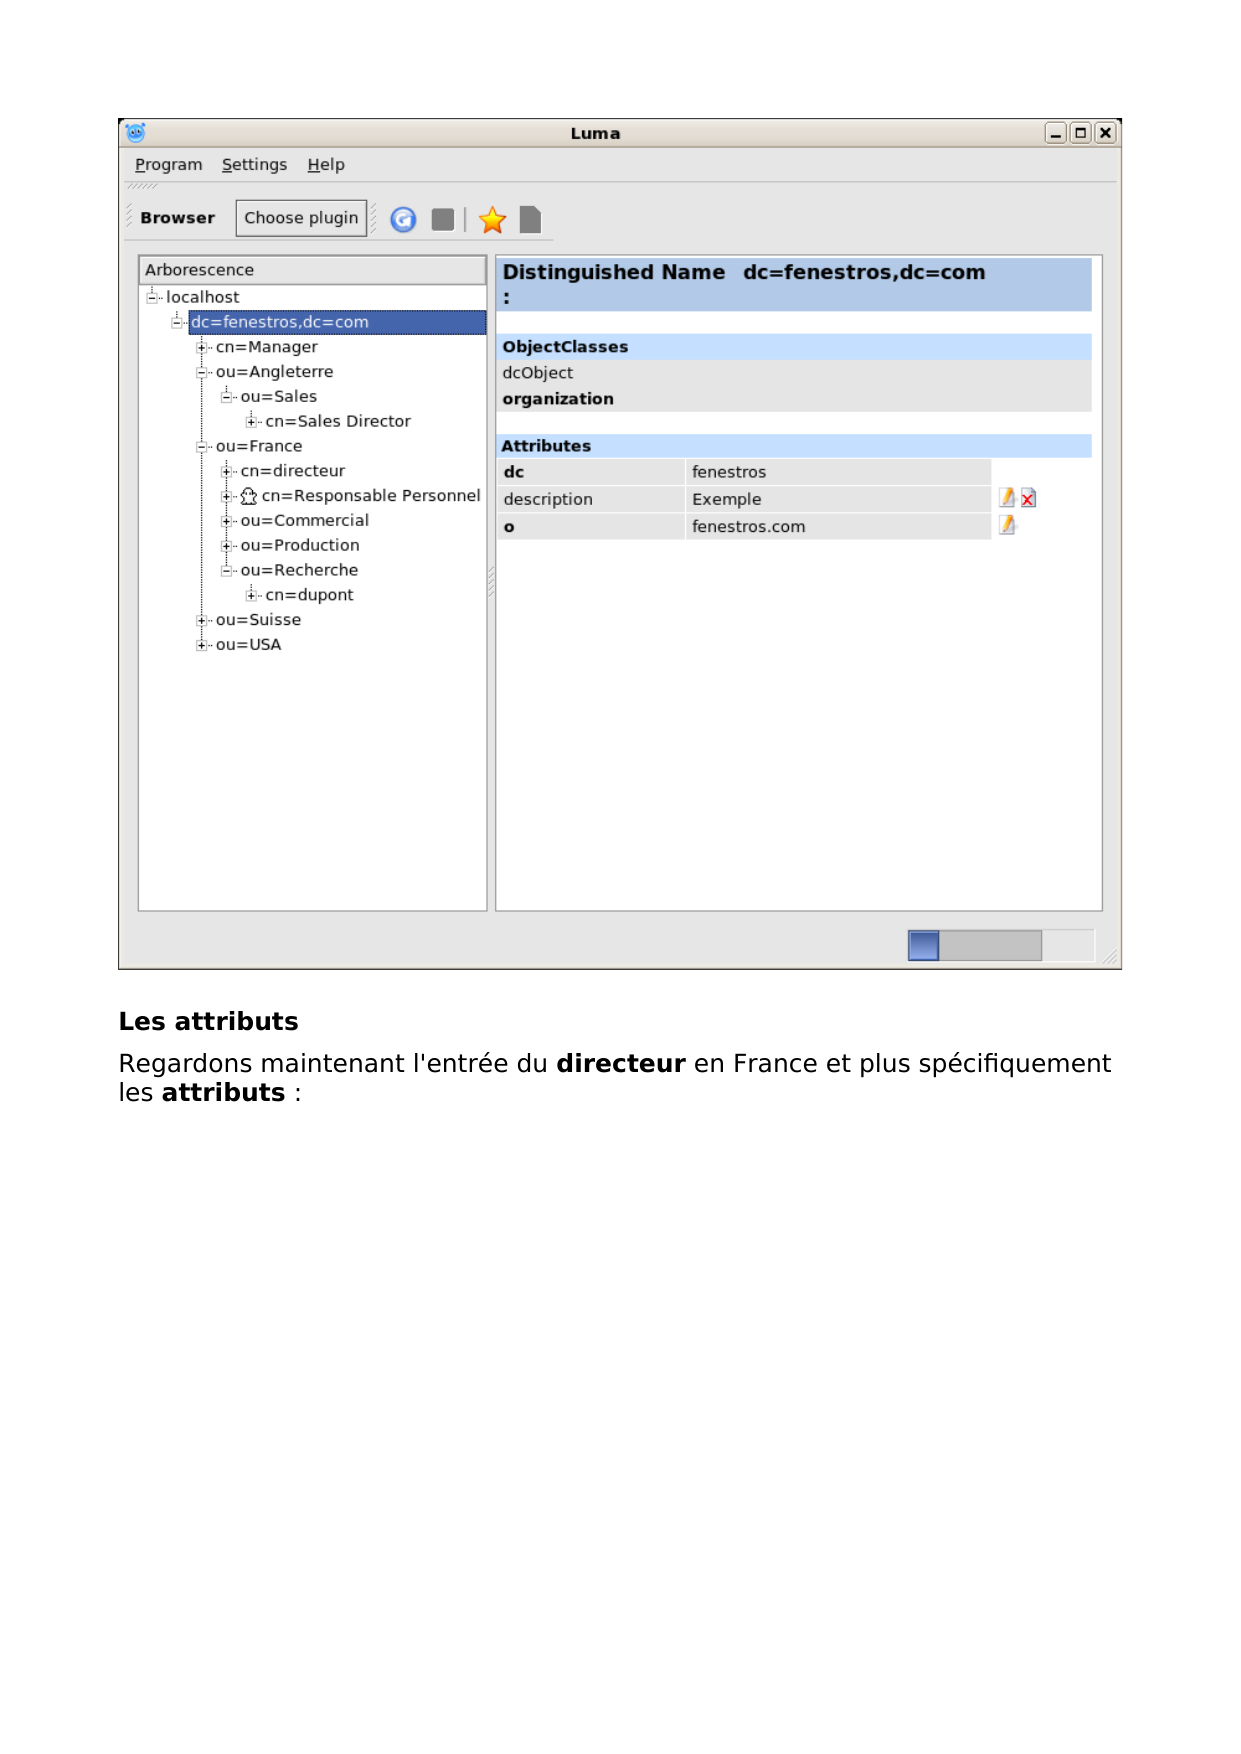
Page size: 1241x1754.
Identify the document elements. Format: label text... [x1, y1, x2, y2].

picture [118, 118, 1123, 970]
text Regardons maintenant l'entrée du directeur en France et plus spécifiquement les attributs : [118, 1049, 1122, 1107]
subtitle Les attributs [118, 1007, 1122, 1036]
